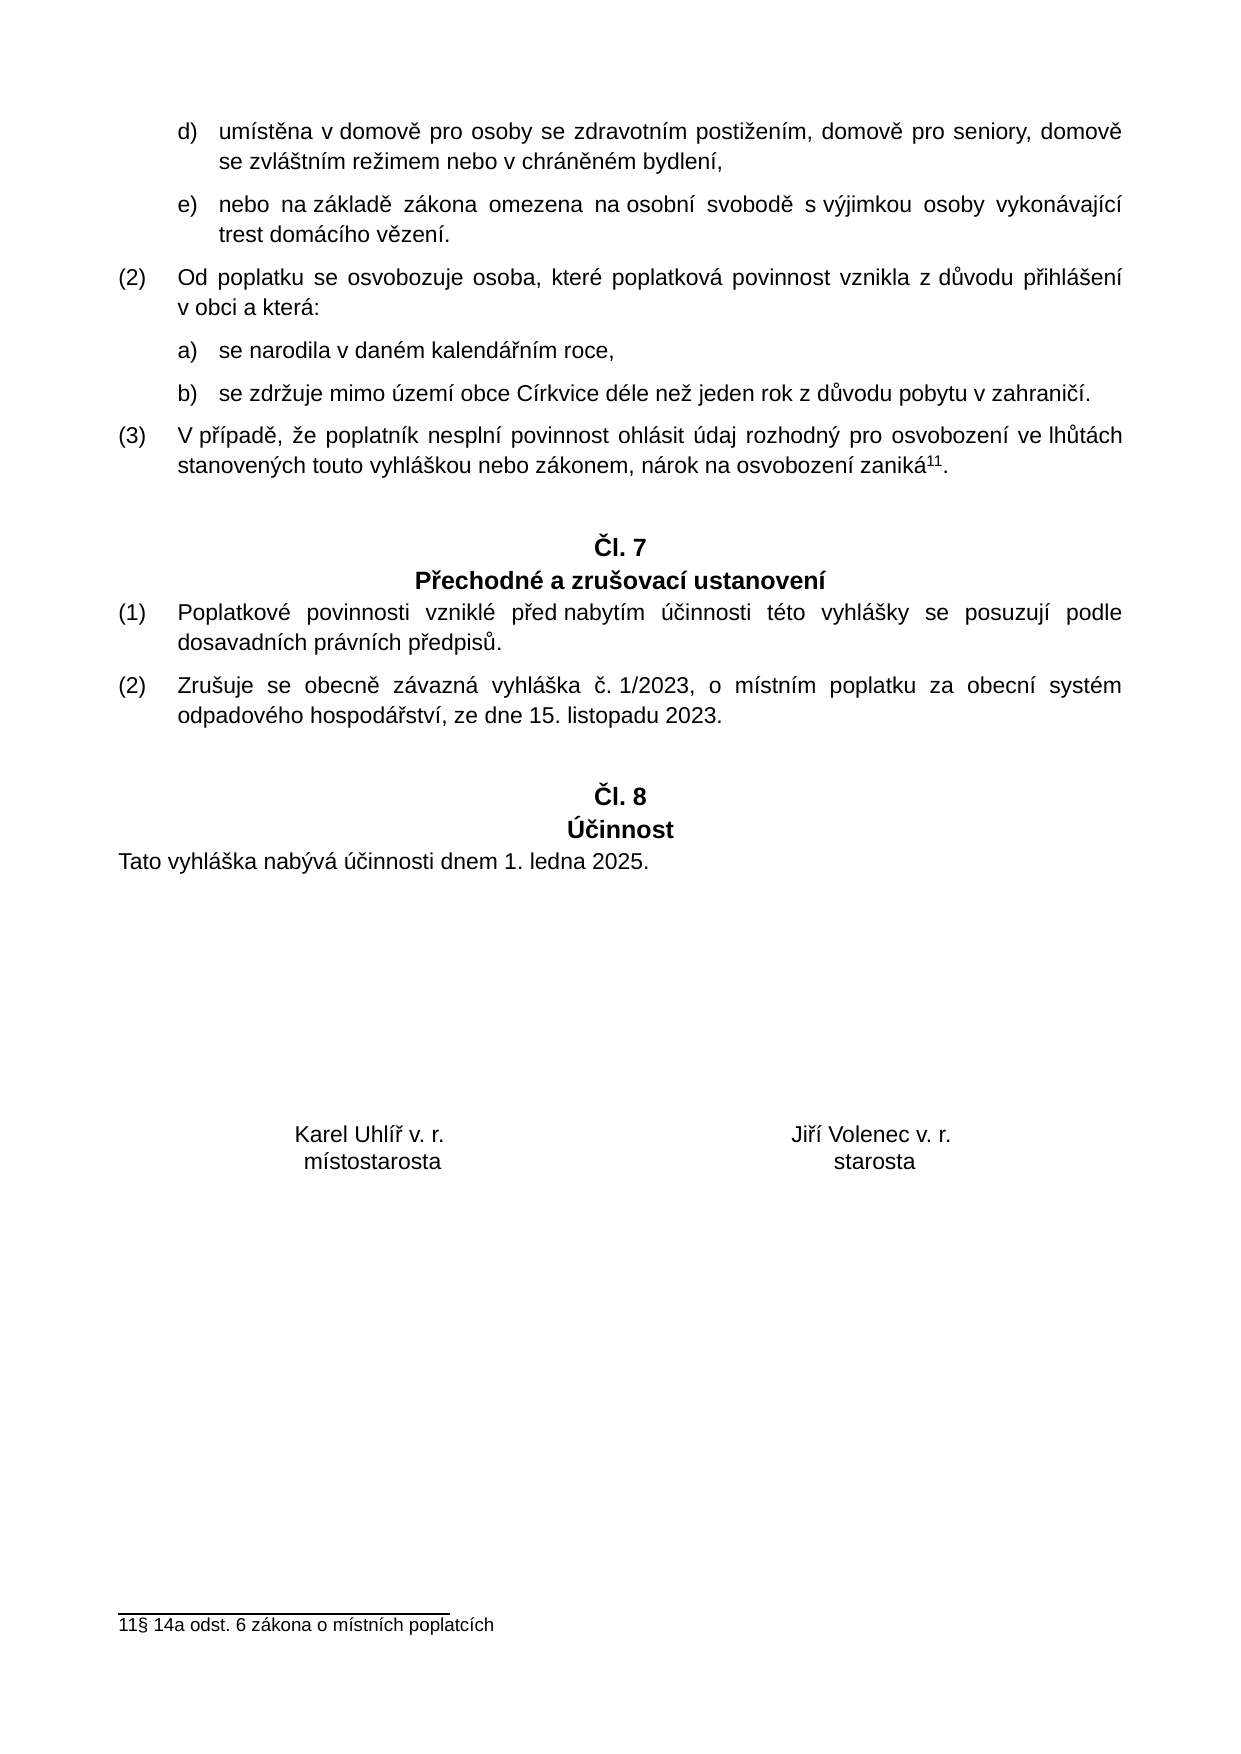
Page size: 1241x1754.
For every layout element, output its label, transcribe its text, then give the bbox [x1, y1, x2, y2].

table_cell [118, 1180, 620, 1298]
list se narodila v daném kalendářním roce, [177, 337, 1122, 363]
list se zdržuje mimo území obce Církvice déle než jeden rok z důvodu pobytu v zahraničí. [177, 379, 1122, 406]
list umístěna v domově pro osoby se zdravotním postižením, domově pro seniory, domově se zvláštním režimem nebo v chráněném bydlení, [177, 118, 1122, 175]
table_header Jiří Volenec v. r. starosta [620, 1062, 1122, 1180]
list Od poplatku se osvobozuje osoba, které poplatková povinnost vznikla z důvodu přihlášení v obci a která: [118, 264, 1122, 321]
subtitle Čl. 7 Přechodné a zrušovací ustanovení [118, 533, 1122, 594]
text Tato vyhláška nabývá účinnosti dnem 1. ledna 2025. [118, 848, 1122, 874]
table_cell [620, 1180, 1122, 1298]
list Zrušuje se obecně závazná vyhláška č. 1/2023, o místním poplatku za obecní systém odpadového hospodářství, ze dne 15. listopadu 2023. [118, 672, 1122, 728]
list nebo na základě zákona omezena na osobní svobodě s výjimkou osoby vykonávající trest domácího vězení. [177, 191, 1122, 248]
list V případě, že poplatník nesplní povinnost ohlásit údaj rozhodný pro osvobození ve lhůtách stanovených touto vyhláškou nebo zákonem, nárok na osvobození zaniká. [118, 422, 1122, 479]
list Poplatkové povinnosti vzniklé před nabytím účinnosti této vyhlášky se posuzují podle dosavadních právních předpisů. [118, 599, 1122, 655]
subtitle Čl. 8 Účinnost [118, 782, 1122, 844]
list § 14a odst. 6 zákona o místních poplatcích [118, 1614, 1122, 1635]
table_header Karel Uhlíř v. r. místostarosta [118, 1062, 620, 1180]
